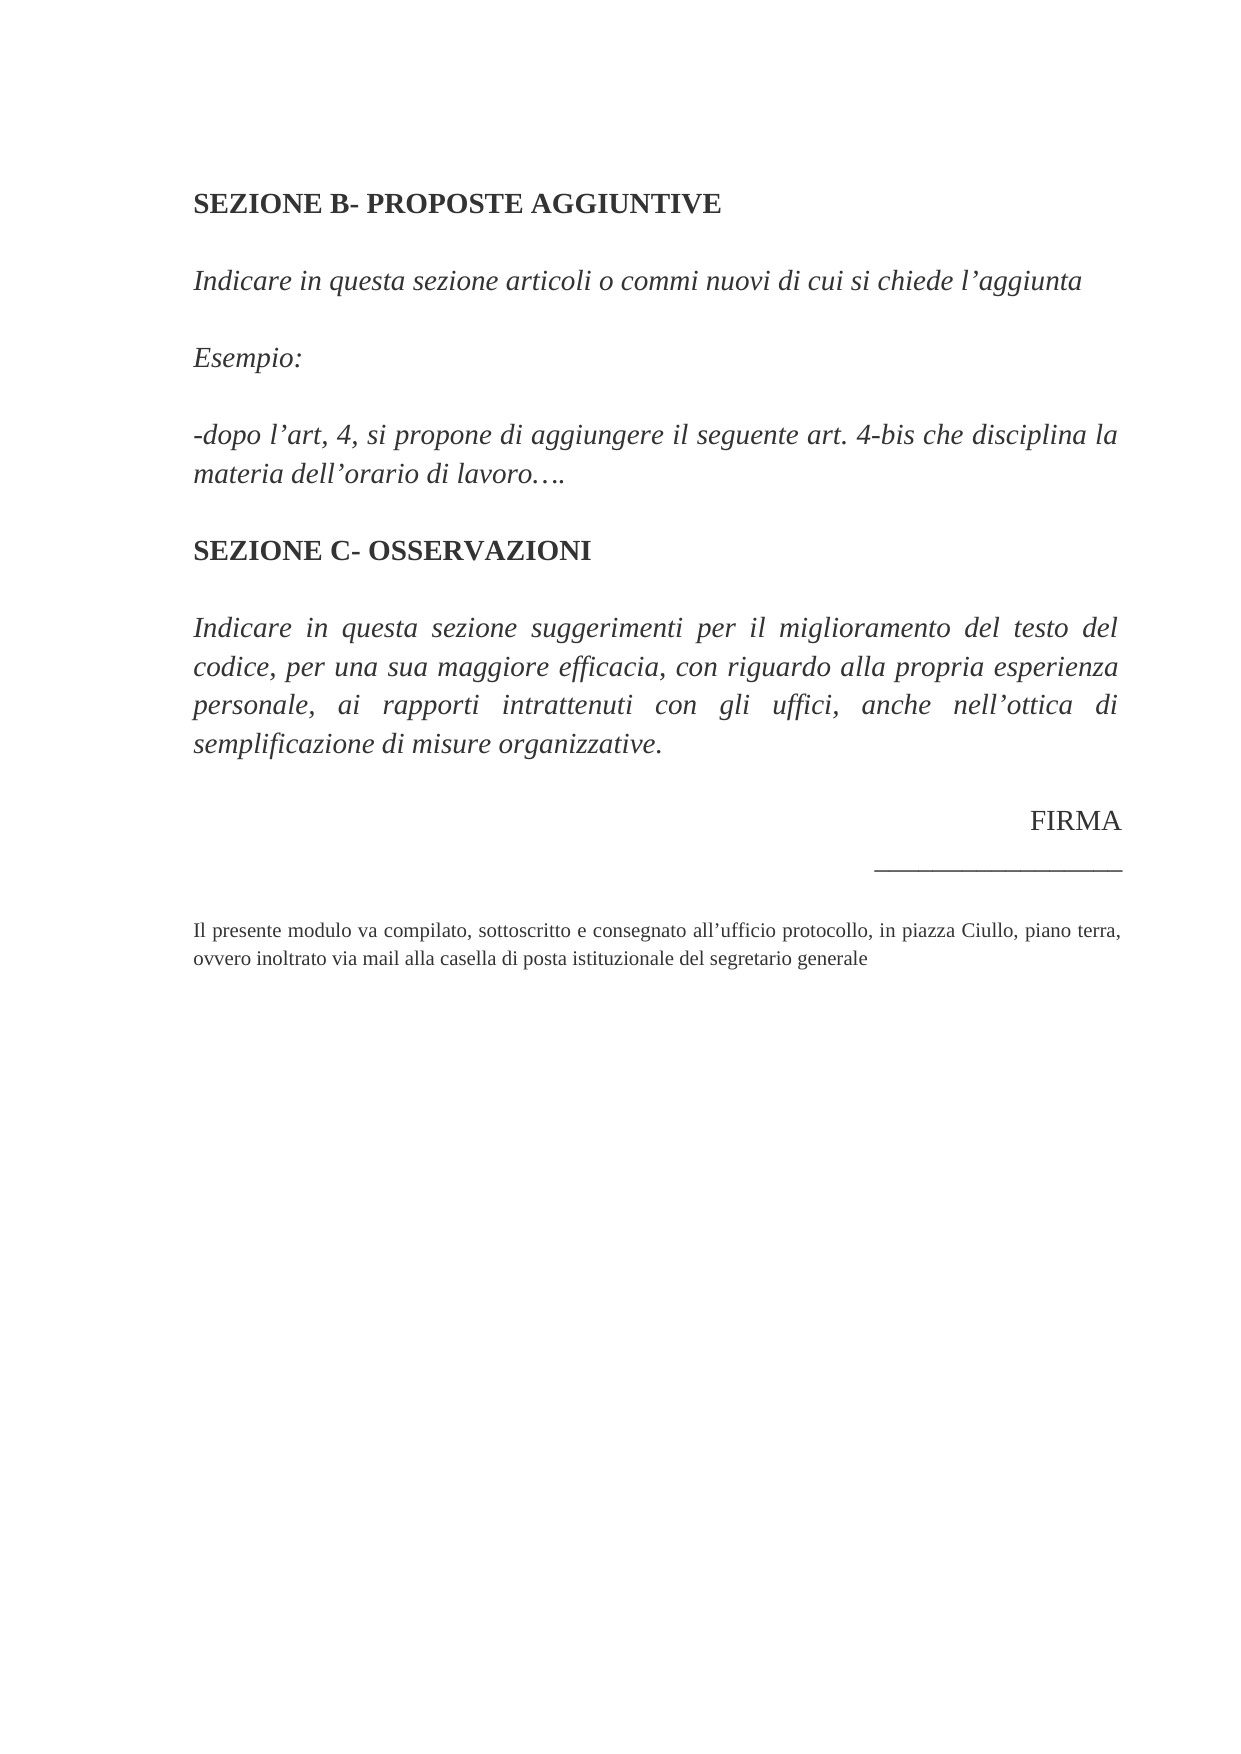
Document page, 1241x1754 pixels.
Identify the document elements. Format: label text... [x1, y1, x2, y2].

text Indicare in questa sezione suggerimenti per il miglioramento del testo del codice, per una sua maggiore efficacia, con riguardo alla propria esperienza personale, ai rapporti intrattenuti con gli uffici, anche nell’ottica di semplificazione di misure organizzative. [193, 610, 1122, 759]
text _________________ [193, 841, 1122, 875]
text SEZIONE B- PROPOSTE AGGIUNTIVE [193, 186, 1122, 220]
text Indicare in questa sezione articoli o commi nuovi di cui si chiede l’aggiunta [193, 263, 1122, 297]
text SEZIONE C- OSSERVAZIONI [193, 533, 1122, 567]
text Il presente modulo va compilato, sottoscritto e consegnato all’ufficio protocollo, in piazza Ciullo, piano terra, ovvero inoltrato via mail alla casella di posta istituzionale del segretario generale [193, 918, 1122, 970]
text Esempio: [193, 340, 1122, 374]
text FIRMA [193, 803, 1122, 836]
text -dopo l’art, 4, si propone di aggiungere il seguente art. 4-bis che disciplina la materia dell’orario di lavoro…. [193, 417, 1122, 489]
